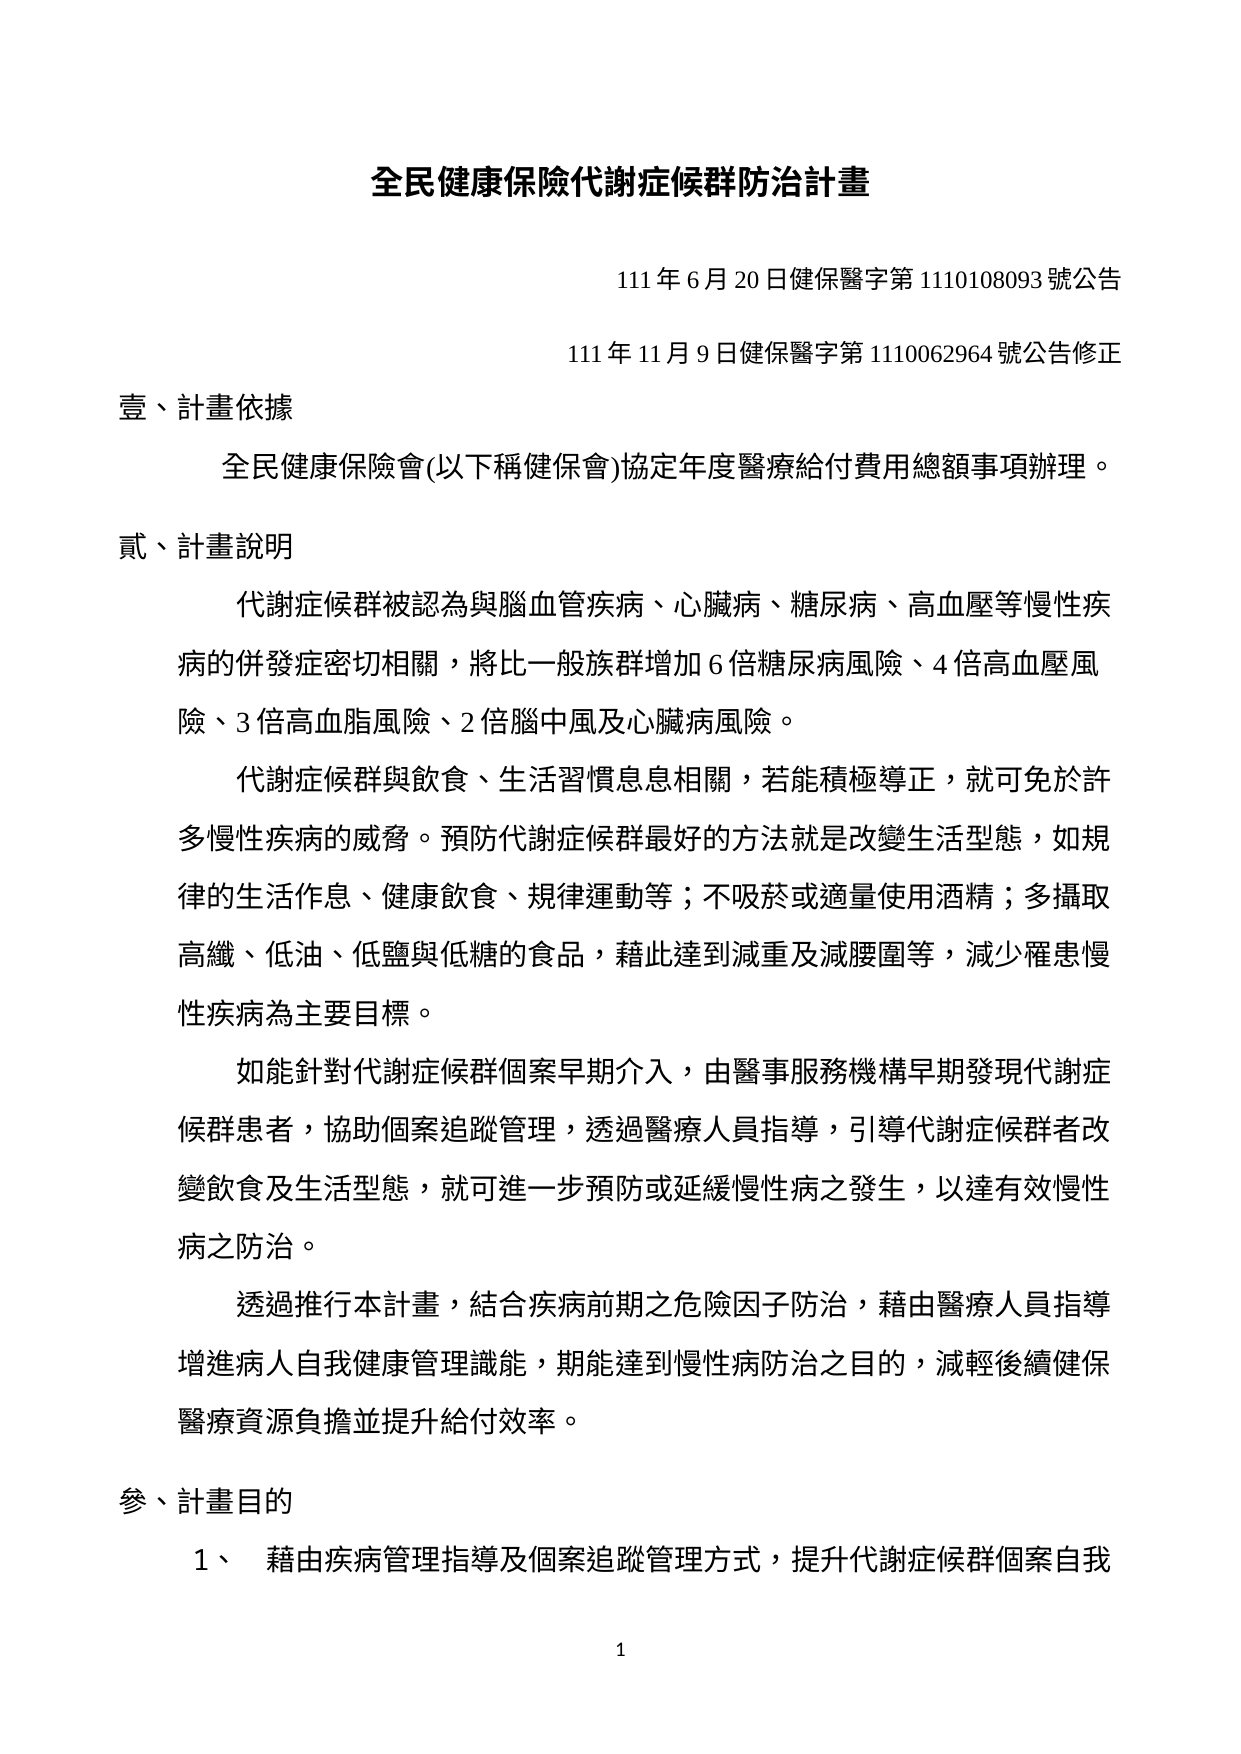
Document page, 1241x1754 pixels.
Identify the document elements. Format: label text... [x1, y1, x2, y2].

text 全民健康保險代謝症候群防治計畫 [118, 138, 1122, 201]
text 111年11月9日健保醫字第1110062964號公告修正 [118, 310, 1122, 372]
list 藉由疾病管理指導及個案追蹤管理方式，提升代謝症候群個案自我 [192, 1524, 1122, 1582]
list 計畫說明 [118, 511, 1122, 569]
text 如能針對代謝症候群個案早期介入，由醫事服務機構早期發現代謝症候群患者，協助個案追蹤管理，透過醫療人員指導，引導代謝症候群者改變飲食及生活型態，就可進一步預防或延緩慢性病之發生，以達有效慢性病之防治。 [177, 1036, 1122, 1269]
text 代謝症候群被認為與腦血管疾病、心臟病、糖尿病、高血壓等慢性疾病的併發症密切相關，將比一般族群增加6倍糖尿病風險、4倍高血壓風險、3倍高血脂風險、2倍腦中風及心臟病風險。 [177, 569, 1122, 744]
list 計畫依據 [118, 372, 1122, 431]
text 全民健康保險會(以下稱健保會)協定年度醫療給付費用總額事項辦理。 [177, 431, 1122, 489]
text 透過推行本計畫，結合疾病前期之危險因子防治，藉由醫療人員指導增進病人自我健康管理識能，期能達到慢性病防治之目的，減輕後續健保醫療資源負擔並提升給付效率。 [177, 1269, 1122, 1444]
list 計畫目的 [118, 1466, 1122, 1524]
text 代謝症候群與飲食、生活習慣息息相關，若能積極導正，就可免於許多慢性疾病的威脅。預防代謝症候群最好的方法就是改變生活型態，如規律的生活作息、健康飲食、規律運動等；不吸菸或適量使用酒精；多攝取高纖、低油、低鹽與低糖的食品，藉此達到減重及減腰圍等，減少罹患慢性疾病為主要目標。 [177, 744, 1122, 1036]
text 111年6月20日健保醫字第1110108093號公告 [118, 236, 1122, 298]
